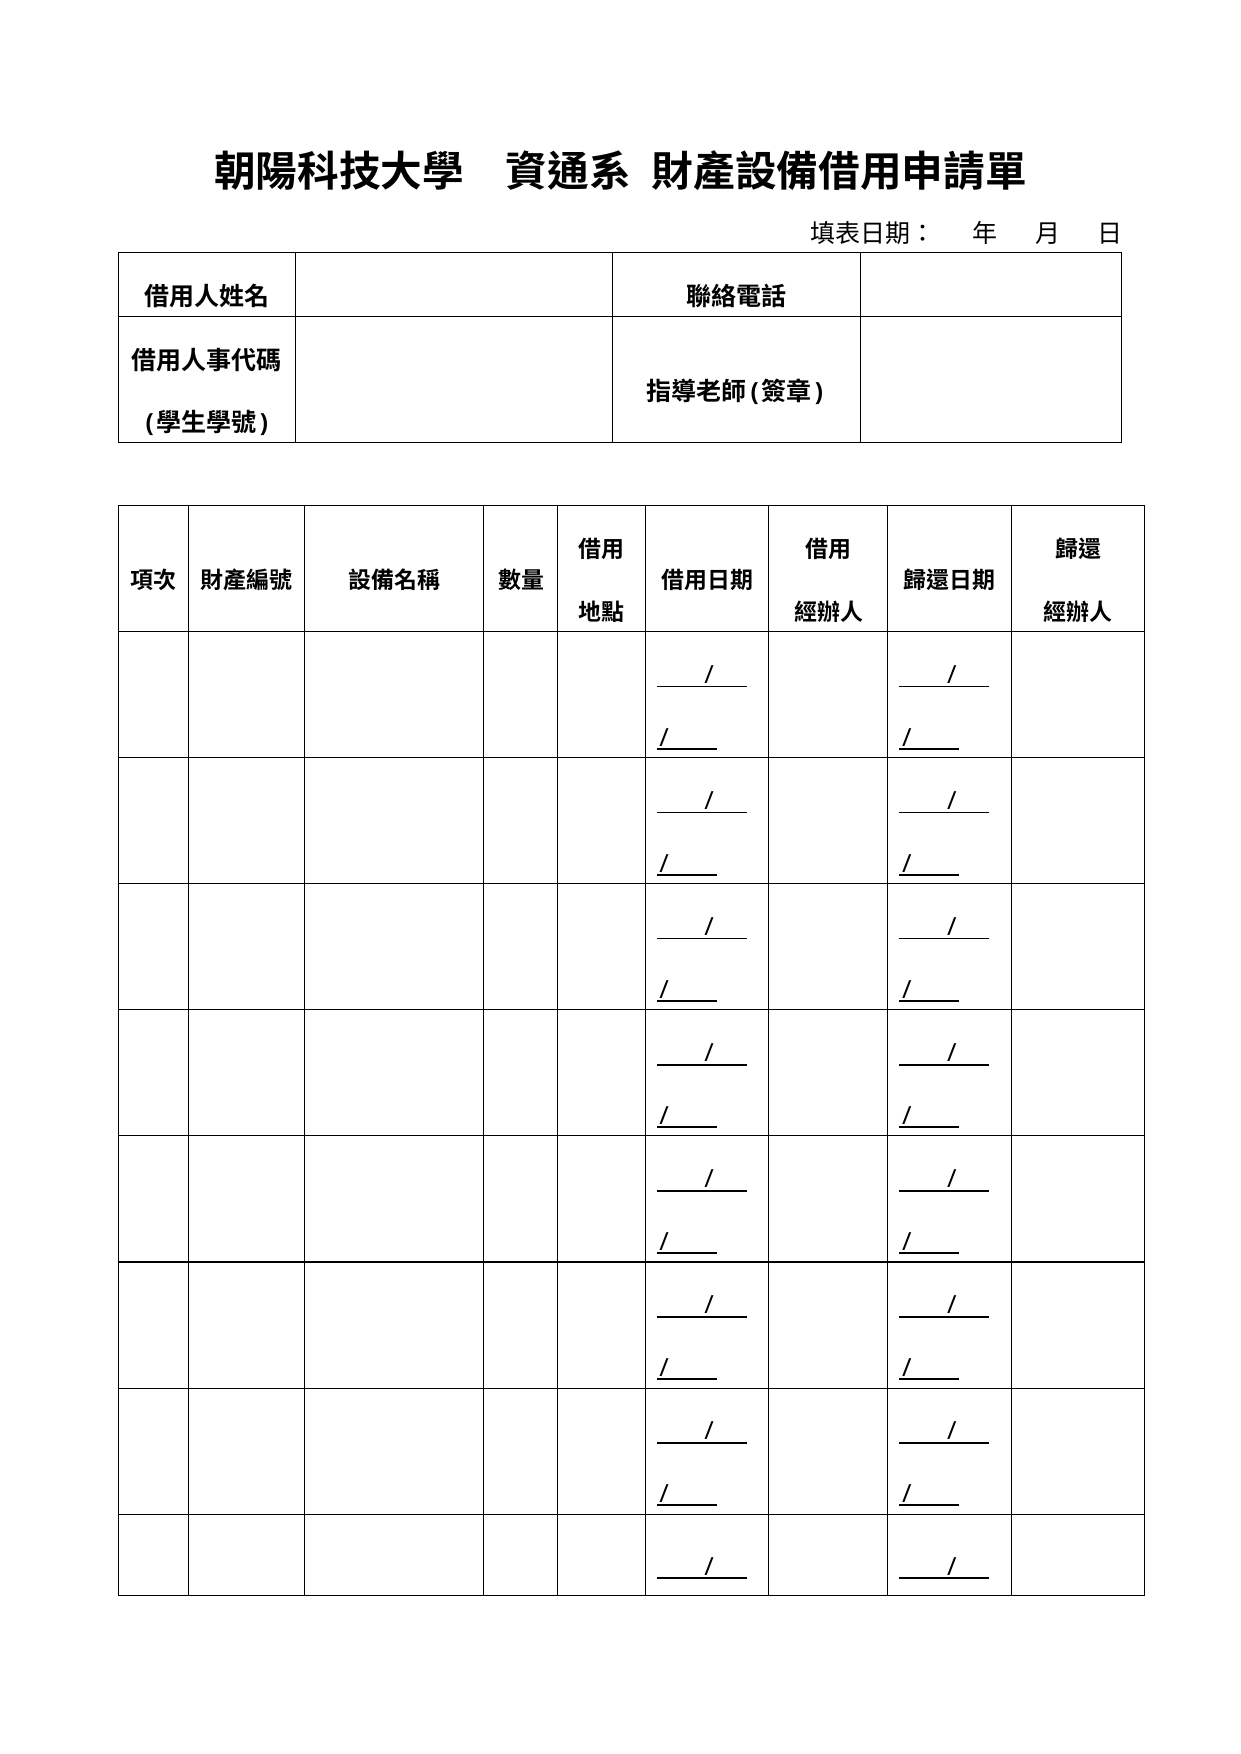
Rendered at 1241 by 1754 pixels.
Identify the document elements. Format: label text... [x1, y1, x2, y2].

table_cell [189, 1136, 304, 1261]
table_cell / / [888, 1389, 1011, 1513]
table_cell [558, 1389, 645, 1513]
table_cell [305, 1389, 483, 1513]
text 朝陽科技大學 資通系 財產設備借用申請單 [118, 127, 1122, 189]
text 填表日期： 年 月 日 [118, 189, 1122, 252]
table_cell [558, 1010, 645, 1135]
table_cell / / [646, 884, 768, 1009]
table_cell [484, 1010, 557, 1135]
table_cell [484, 632, 557, 757]
table_cell [484, 1263, 557, 1387]
table_cell [305, 1263, 483, 1387]
table_cell [1012, 1263, 1144, 1387]
table_cell [189, 1263, 304, 1387]
table_cell [558, 884, 645, 1009]
table_header 借用人姓名 [119, 253, 295, 316]
table_cell [484, 1515, 557, 1595]
table_cell [769, 884, 887, 1009]
table_cell [484, 758, 557, 883]
table_cell [484, 884, 557, 1009]
table_cell 指導老師(簽章) [613, 317, 860, 442]
table_cell [1012, 1010, 1144, 1135]
table_cell / [888, 1515, 1011, 1595]
table_cell / / [646, 1136, 768, 1261]
table_cell [119, 884, 188, 1009]
table_cell / / [888, 1136, 1011, 1261]
table_cell [1012, 758, 1144, 883]
table_header 項次 [119, 506, 188, 631]
table_cell / / [646, 632, 768, 757]
table_cell [119, 1010, 188, 1135]
table_header 借用 地點 [558, 506, 645, 631]
table_cell 借用人事代碼 (學生學號) [119, 317, 295, 442]
table_header [296, 253, 612, 316]
table_header 歸還日期 [888, 506, 1011, 631]
table_cell / / [888, 632, 1011, 757]
table_cell [119, 1515, 188, 1595]
table_cell [305, 1010, 483, 1135]
table_cell [119, 632, 188, 757]
table_cell / / [646, 758, 768, 883]
table_cell [305, 884, 483, 1009]
table_cell [305, 1515, 483, 1595]
table_cell [769, 758, 887, 883]
table_cell [1012, 884, 1144, 1009]
table_header 歸還 經辦人 [1012, 506, 1144, 631]
table_cell / / [646, 1389, 768, 1513]
table_cell [1012, 632, 1144, 757]
table_cell [558, 1263, 645, 1387]
table_cell [119, 1389, 188, 1513]
table_header 借用 經辦人 [769, 506, 887, 631]
table_cell [189, 1515, 304, 1595]
table_cell [1012, 1389, 1144, 1513]
table_cell [769, 1136, 887, 1261]
table_header 財產編號 [189, 506, 304, 631]
table_cell [484, 1136, 557, 1261]
table_cell [296, 317, 612, 442]
table_cell [119, 1263, 188, 1387]
table_cell [558, 1515, 645, 1595]
table_cell [484, 1389, 557, 1513]
table_cell [769, 1515, 887, 1595]
table_cell [769, 1263, 887, 1387]
table_cell [769, 632, 887, 757]
table_cell [558, 758, 645, 883]
table_header 數量 [484, 506, 557, 631]
table_cell [189, 632, 304, 757]
table_cell / [646, 1515, 768, 1595]
table_cell [189, 758, 304, 883]
table_header 聯絡電話 [613, 253, 860, 316]
table_cell [1012, 1136, 1144, 1261]
table_cell [1012, 1515, 1144, 1595]
table_cell [769, 1010, 887, 1135]
table_cell [189, 1389, 304, 1513]
table_cell [558, 1136, 645, 1261]
table_cell [305, 632, 483, 757]
table_cell [119, 1136, 188, 1261]
table_cell [189, 884, 304, 1009]
table_cell / / [646, 1010, 768, 1135]
table_cell [769, 1389, 887, 1513]
table_header [861, 253, 1121, 316]
table_cell / / [888, 1010, 1011, 1135]
table_cell [305, 758, 483, 883]
table_cell [119, 758, 188, 883]
table_cell / / [888, 884, 1011, 1009]
table_cell / / [888, 1263, 1011, 1387]
table_header 借用日期 [646, 506, 768, 631]
table_cell [305, 1136, 483, 1261]
table_cell [189, 1010, 304, 1135]
table_cell / / [646, 1263, 768, 1387]
table_cell / / [888, 758, 1011, 883]
table_header 設備名稱 [305, 506, 483, 631]
table_cell [558, 632, 645, 757]
table_cell [861, 317, 1121, 442]
